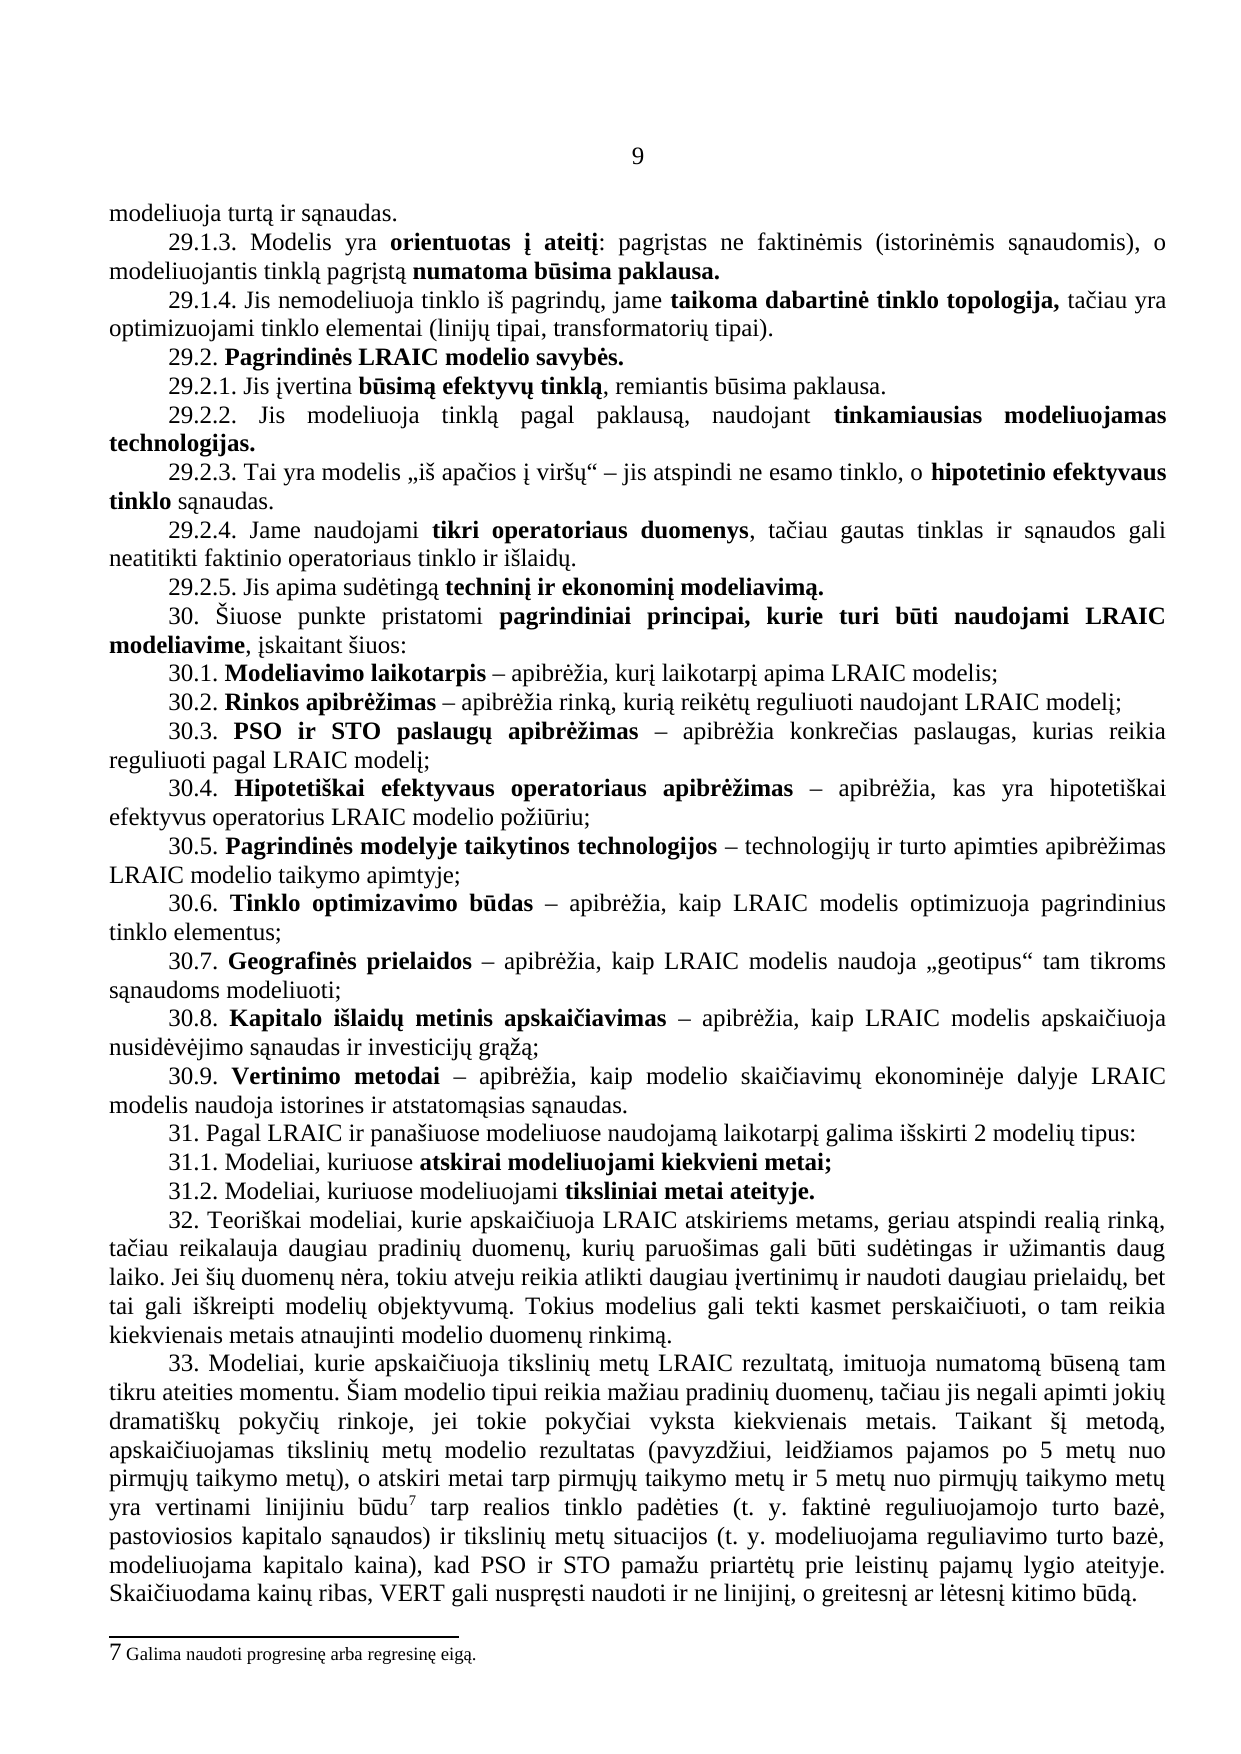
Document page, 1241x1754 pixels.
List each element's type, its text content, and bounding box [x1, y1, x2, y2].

text 30.1. Modeliavimo laikotarpis ‒ apibrėžia, kurį laikotarpį apima LRAIC modelis; [109, 658, 1167, 687]
text 29.2.3. Tai yra modelis „iš apačios į viršų“ ‒ jis atspindi ne esamo tinklo, o hipotetinio efektyvaus tinklo sąnaudas. [109, 457, 1167, 515]
text Galima naudoti progresinę arba regresinę eigą. [109, 1637, 1167, 1666]
text 30.4. Hipotetiškai efektyvaus operatoriaus apibrėžimas ‒ apibrėžia, kas yra hipotetiškai efektyvus operatorius LRAIC modelio požiūriu; [109, 773, 1167, 831]
text 29.2.4. Jame naudojami tikri operatoriaus duomenys, tačiau gautas tinklas ir sąnaudos gali neatitikti faktinio operatoriaus tinklo ir išlaidų. [109, 515, 1167, 572]
text 30.6. Tinklo optimizavimo būdas ‒ apibrėžia, kaip LRAIC modelis optimizuoja pagrindinius tinklo elementus; [109, 888, 1167, 946]
text 29.1.4. Jis nemodeliuoja tinklo iš pagrindų, jame taikoma dabartinė tinklo topologija, tačiau yra optimizuojami tinklo elementai (linijų tipai, transformatorių tipai). [109, 285, 1167, 342]
text 30. Šiuose punkte pristatomi pagrindiniai principai, kurie turi būti naudojami LRAIC modeliavime, įskaitant šiuos: [109, 601, 1167, 658]
text 29.1.3. Modelis yra orientuotas į ateitį: pagrįstas ne faktinėmis (istorinėmis sąnaudomis), o modeliuojantis tinklą pagrįstą numatoma būsima paklausa. [109, 227, 1167, 285]
text 29.2.5. Jis apima sudėtingą techninį ir ekonominį modeliavimą. [109, 572, 1167, 601]
text 31.1. Modeliai, kuriuose atskirai modeliuojami kiekvieni metai; [109, 1147, 1167, 1176]
text 30.9. Vertinimo metodai ‒ apibrėžia, kaip modelio skaičiavimų ekonominėje dalyje LRAIC modelis naudoja istorines ir atstatomąsias sąnaudas. [109, 1061, 1167, 1118]
text 30.2. Rinkos apibrėžimas ‒ apibrėžia rinką, kurią reikėtų reguliuoti naudojant LRAIC modelį; [109, 687, 1167, 716]
text 30.5. Pagrindinės modelyje taikytinos technologijos ‒ technologijų ir turto apimties apibrėžimas LRAIC modelio taikymo apimtyje; [109, 831, 1167, 888]
text 31. Pagal LRAIC ir panašiuose modeliuose naudojamą laikotarpį galima išskirti 2 modelių tipus: [109, 1118, 1167, 1147]
text 33. Modeliai, kurie apskaičiuoja tikslinių metų LRAIC rezultatą, imituoja numatomą būseną tam tikru ateities momentu. Šiam modelio tipui reikia mažiau pradinių duomenų, tačiau jis negali apimti jokių dramatiškų pokyčių rinkoje, jei tokie pokyčiai vyksta kiekvienais metais. Taikant šį metodą, apskaičiuojamas tikslinių metų modelio rezultatas (pavyzdžiui, leidžiamos pajamos po 5 metų nuo pirmųjų taikymo metų), o atskiri metai tarp pirmųjų taikymo metų ir 5 metų nuo pirmųjų taikymo metų yra vertinami linijiniu būdu tarp realios tinklo padėties (t. y. faktinė reguliuojamojo turto bazė, pastoviosios kapitalo sąnaudos) ir tikslinių metų situacijos (t. y. modeliuojama reguliavimo turto bazė, modeliuojama kapitalo kaina), kad PSO ir STO pamažu priartėtų prie leistinų pajamų lygio ateityje. Skaičiuodama kainų ribas, VERT gali nuspręsti naudoti ir ne linijinį, o greitesnį ar lėtesnį kitimo būdą. [109, 1348, 1167, 1607]
text 31.2. Modeliai, kuriuose modeliuojami tiksliniai metai ateityje. [109, 1176, 1167, 1205]
text 30.3. PSO ir STO paslaugų apibrėžimas ‒ apibrėžia konkrečias paslaugas, kurias reikia reguliuoti pagal LRAIC modelį; [109, 716, 1167, 773]
text 29.2.2. Jis modeliuoja tinklą pagal paklausą, naudojant tinkamiausias modeliuojamas technologijas. [109, 400, 1167, 457]
text 29.2. Pagrindinės LRAIC modelio savybės. [109, 342, 1167, 371]
text modeliuoja turtą ir sąnaudas. [109, 198, 1167, 227]
text 29.2.1. Jis įvertina būsimą efektyvų tinklą, remiantis būsima paklausa. [109, 371, 1167, 400]
text 30.7. Geografinės prielaidos ‒ apibrėžia, kaip LRAIC modelis naudoja „geotipus“ tam tikroms sąnaudoms modeliuoti; [109, 946, 1167, 1003]
text 30.8. Kapitalo išlaidų metinis apskaičiavimas ‒ apibrėžia, kaip LRAIC modelis apskaičiuoja nusidėvėjimo sąnaudas ir investicijų grąžą; [109, 1003, 1167, 1061]
text 32. Teoriškai modeliai, kurie apskaičiuoja LRAIC atskiriems metams, geriau atspindi realią rinką, tačiau reikalauja daugiau pradinių duomenų, kurių paruošimas gali būti sudėtingas ir užimantis daug laiko. Jei šių duomenų nėra, tokiu atveju reikia atlikti daugiau įvertinimų ir naudoti daugiau prielaidų, bet tai gali iškreipti modelių objektyvumą. Tokius modelius gali tekti kasmet perskaičiuoti, o tam reikia kiekvienais metais atnaujinti modelio duomenų rinkimą. [109, 1205, 1167, 1348]
